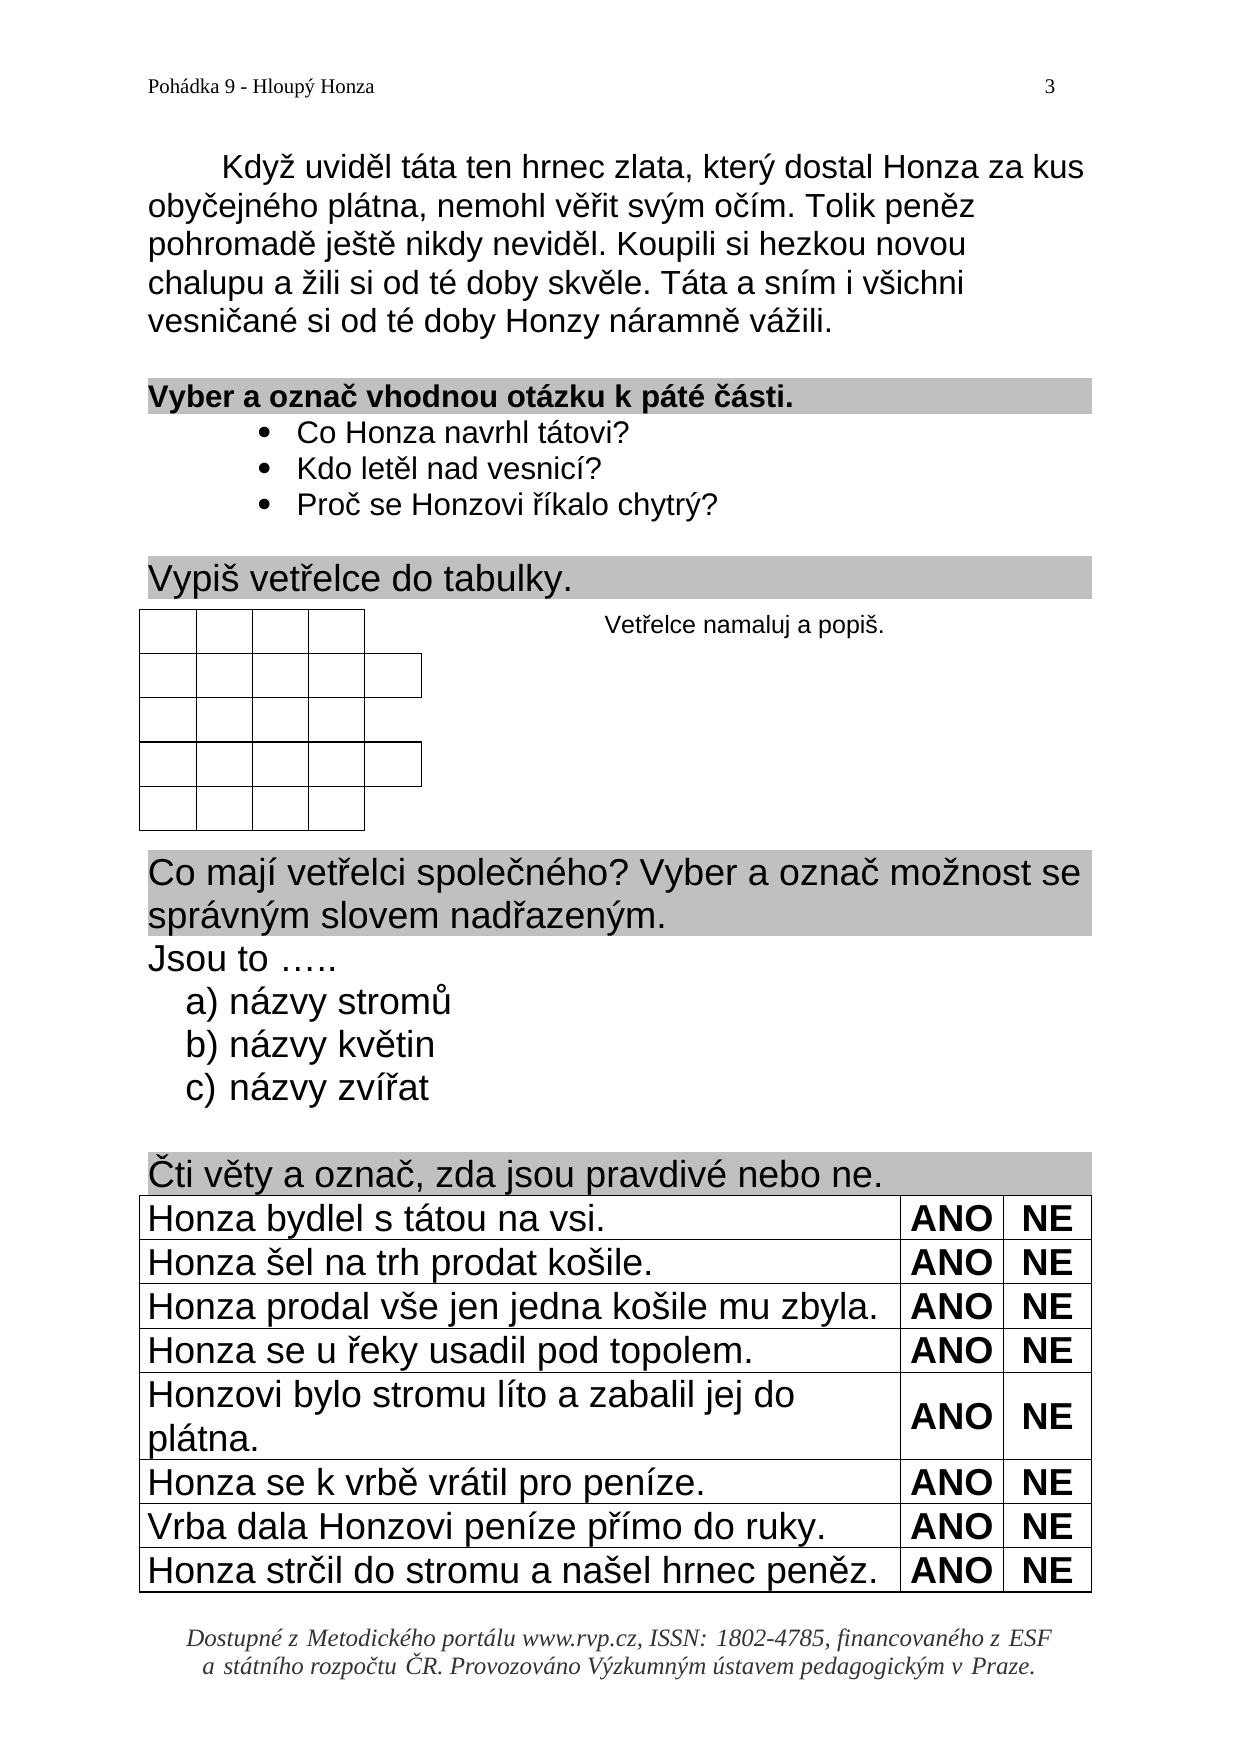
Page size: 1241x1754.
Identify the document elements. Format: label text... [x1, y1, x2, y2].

table_cell Vrba dala Honzovi peníze přímo do ruky. [140, 1504, 900, 1547]
table_cell ANO [901, 1373, 1003, 1459]
table_cell [365, 787, 421, 830]
table_cell NE [1004, 1329, 1091, 1372]
table_header [309, 610, 364, 653]
table_header Honza bydlel s tátou na vsi. [140, 1196, 900, 1239]
table_cell [197, 698, 252, 741]
table_cell [309, 743, 364, 786]
table_cell [197, 743, 252, 786]
text Čti věty a označ, zda jsou pravdivé nebo ne. [148, 1152, 1092, 1195]
table_header NE [1004, 1196, 1091, 1239]
table_cell [253, 654, 308, 697]
table_cell Honzovi bylo stromu líto a zabalil jej do plátna. [140, 1373, 900, 1459]
list názvy stromů [185, 979, 1092, 1022]
table_cell [421, 786, 477, 830]
table_cell [197, 787, 252, 830]
table_cell [535, 786, 597, 830]
list názvy zvířat [185, 1066, 1092, 1109]
list názvy květin [185, 1022, 1092, 1066]
table_cell [535, 653, 597, 697]
table_cell ANO [901, 1548, 1003, 1591]
table_cell [365, 654, 421, 697]
table_header [140, 610, 196, 653]
table_cell NE [1004, 1373, 1091, 1459]
table_cell ANO [901, 1460, 1003, 1503]
table_cell [309, 698, 364, 741]
table_cell [421, 697, 477, 741]
table_cell [140, 743, 196, 786]
table_cell Honza prodal vše jen jedna košile mu zbyla. [140, 1284, 900, 1327]
table_cell [253, 698, 308, 741]
table_cell Honza strčil do stromu a našel hrnec peněz. [140, 1548, 900, 1591]
table_cell Honza se k vrbě vrátil pro peníze. [140, 1460, 900, 1503]
table_cell ANO [901, 1284, 1003, 1327]
table_cell [422, 741, 477, 786]
table_header [197, 610, 252, 653]
table_cell NE [1004, 1284, 1091, 1327]
table_cell [140, 698, 196, 741]
table_header [477, 609, 535, 653]
text Vypiš vetřelce do tabulky. [148, 556, 1092, 599]
table_cell Honza se u řeky usadil pod topolem. [140, 1329, 900, 1372]
table_cell ANO [901, 1240, 1003, 1283]
text Co mají vetřelci společného? Vyber a označ možnost se správným slovem nadřazeným. [148, 850, 1092, 936]
table_cell [365, 743, 421, 786]
table_cell [477, 697, 535, 741]
table_cell NE [1004, 1548, 1091, 1591]
table_cell [477, 786, 535, 830]
list Co Honza navrhl tátovi? [259, 414, 1092, 450]
table_header [365, 609, 421, 653]
table_cell [197, 654, 252, 697]
table_cell Honza šel na trh prodat košile. [140, 1240, 900, 1283]
table_header [535, 609, 597, 653]
table_cell [309, 654, 364, 697]
table_cell [477, 653, 535, 697]
table_cell ANO [901, 1504, 1003, 1547]
table_cell ANO [901, 1329, 1003, 1372]
text Jsou to ….. [148, 936, 1092, 979]
table_cell [253, 743, 308, 786]
table_cell NE [1004, 1240, 1091, 1283]
table_header Vetřelce namaluj a popiš. [597, 609, 1092, 830]
table_header [421, 609, 477, 653]
list Kdo letěl nad vesnicí? [259, 450, 1092, 486]
table_cell [253, 787, 308, 830]
table_cell [535, 741, 597, 786]
table_cell NE [1004, 1504, 1091, 1547]
text Když uviděl táta ten hrnec zlata, který dostal Honza za kus obyčejného plátna, nemohl věřit svým očím. Tolik peněz pohromadě ještě nikdy neviděl. Koupili si hezkou novou chalupu a žili si od té doby skvěle. Táta a sním i všichni vesničané si od té doby Honzy náramně vážili. [148, 148, 1092, 340]
table_header [253, 610, 308, 653]
table_cell [422, 653, 477, 697]
table_cell NE [1004, 1460, 1091, 1503]
table_cell [140, 787, 196, 830]
table_header ANO [901, 1196, 1003, 1239]
table_cell [309, 787, 364, 830]
list Proč se Honzovi říkalo chytrý? [259, 486, 1092, 523]
table_cell [365, 698, 421, 741]
table_cell [535, 697, 597, 741]
text Vyber a označ vhodnou otázku k páté části. [148, 378, 1092, 414]
table_cell [140, 654, 196, 697]
table_cell [477, 741, 535, 786]
